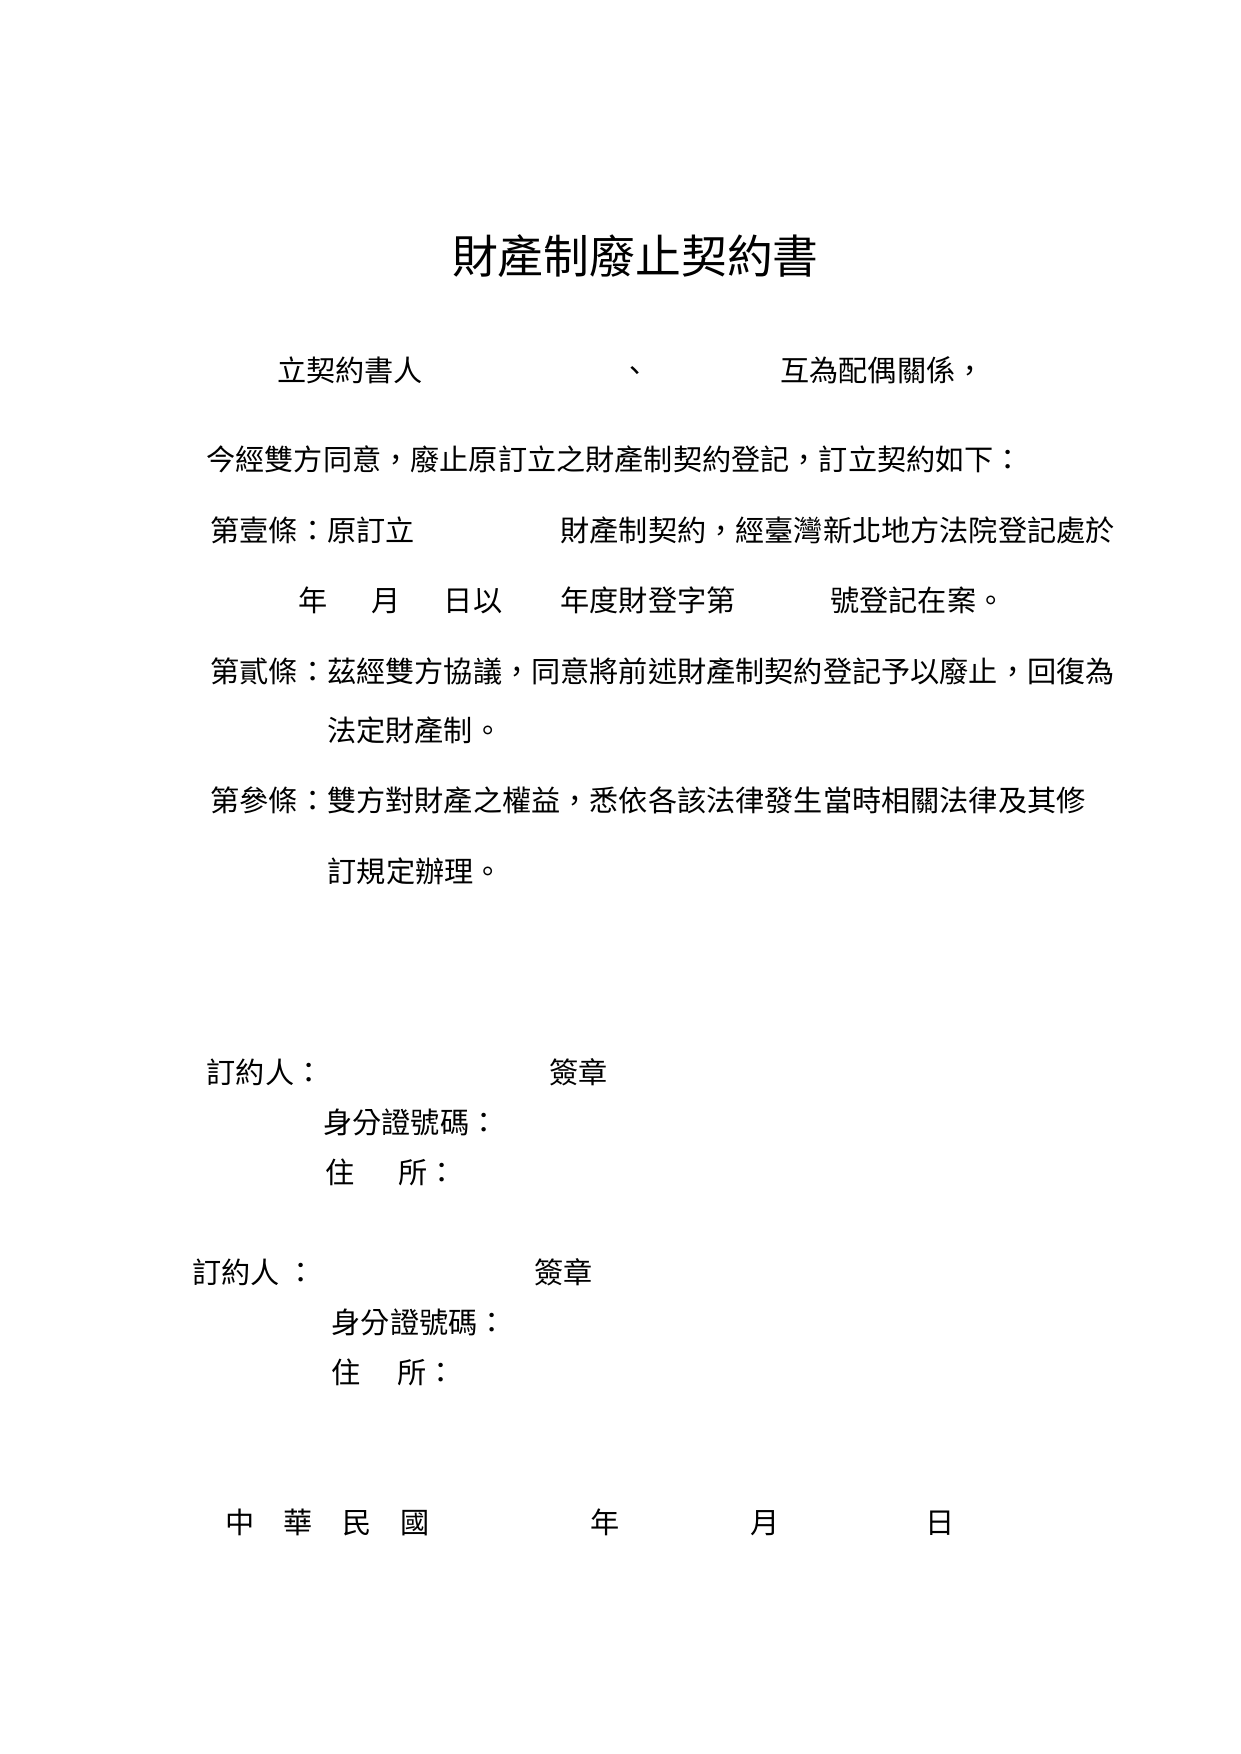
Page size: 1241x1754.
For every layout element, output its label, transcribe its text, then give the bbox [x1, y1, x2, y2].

text 住 所： [296, 1154, 1125, 1191]
text 住 所： [302, 1354, 1125, 1391]
text 第壹條：原訂立 財產制契約，經臺灣新北地方法院登記處於 [210, 494, 1125, 553]
text 立契約書人 、 互為配偶關係， [248, 315, 1112, 398]
text 訂規定辦理。 [327, 836, 1125, 894]
text 中 華 民 國 年 月 日 [196, 1504, 1125, 1541]
text 身分證號碼： [177, 1104, 1125, 1141]
text 今經雙方同意，廢止原訂立之財產制契約登記，訂立契約如下： [206, 423, 1125, 482]
text [265, 1610, 465, 1660]
text 訂約人： 簽章 [177, 1054, 1125, 1091]
text 第參條：雙方對財產之權益，悉依各該法律發生當時相關法律及其修 [210, 765, 1125, 823]
text 訂約人 ： 簽章 [177, 1254, 1125, 1291]
text 財產制廢止契約書 [177, 207, 1093, 290]
text 第貳條：茲經雙方協議，同意將前述財產制契約登記予以廢止，回復為法定財產制。 [210, 636, 1125, 753]
text 身分證號碼： [302, 1304, 1125, 1341]
text 年 月 日以 年度財登字第 號登記在案。 [210, 565, 1125, 623]
